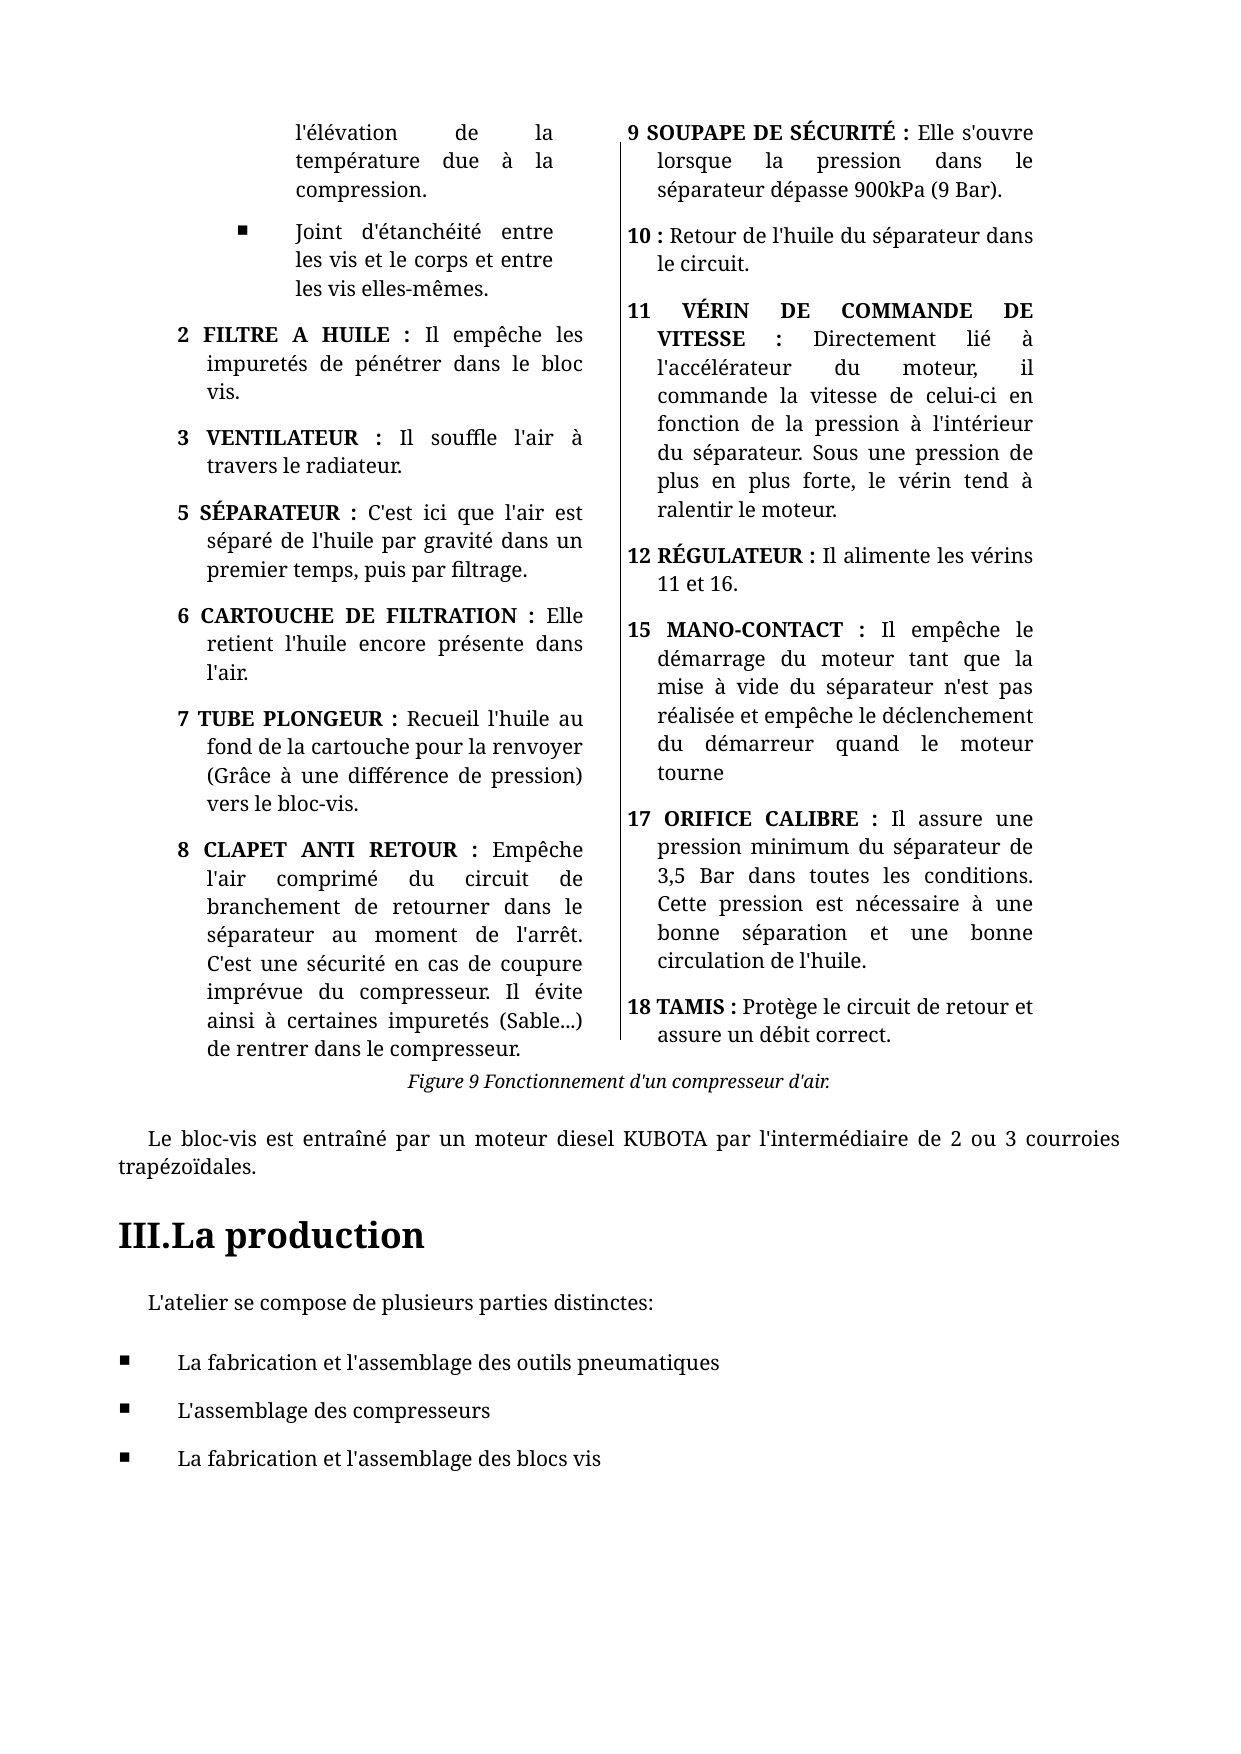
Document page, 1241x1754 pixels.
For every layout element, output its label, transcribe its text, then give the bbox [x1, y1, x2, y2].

list La fabrication et l'assemblage des outils pneumatiques [118, 1346, 1093, 1376]
text Le bloc-vis est entraîné par un moteur diesel KUBOTA par l'intermédiaire de 2 ou 3 courroies trapézoïdales. [118, 1124, 1122, 1181]
text 8 CLAPET ANTI RETOUR : Empêche l'air comprimé du circuit de branchement de retourner dans le séparateur au moment de l'arrêt. C'est une sécurité en cas de coupure imprévue du compresseur. Il évite ainsi à certaines impuretés (Sable...) de rentrer dans le compresseur. [177, 835, 583, 1063]
text 3 VENTILATEUR : Il souffle l'air à travers le radiateur. [177, 423, 583, 480]
subtitle La production [118, 1210, 1122, 1258]
text 10 : Retour de l'huile du séparateur dans le circuit. [627, 221, 1033, 278]
text Figure 9 Fonctionnement d'un compresseur d'air. [177, 1069, 1063, 1094]
text 17 ORIFICE CALIBRE : Il assure une pression minimum du séparateur de 3,5 Bar dans toutes les conditions. Cette pression est nécessaire à une bonne séparation et une bonne circulation de l'huile. [627, 804, 1033, 974]
text 2 FILTRE A HUILE : Il empêche les impuretés de pénétrer dans le bloc vis. [177, 320, 583, 406]
text L'atelier se compose de plusieurs parties distinctes: [118, 1288, 1122, 1316]
text 5 SÉPARATEUR : C'est ici que l'air est séparé de l'huile par gravité dans un premier temps, puis par filtrage. [177, 498, 583, 583]
text 18 TAMIS : Protège le circuit de retour et assure un débit correct. [627, 992, 1033, 1049]
text 9 SOUPAPE DE SÉCURITÉ : Elle s'ouvre lorsque la pression dans le séparateur dépasse 900kPa (9 Bar). [627, 118, 1033, 203]
list Joint d'étanchéité entre les vis et le corps et entre les vis elles-mêmes. [236, 215, 554, 302]
list L'assemblage des compresseurs [118, 1394, 1093, 1424]
text 7 TUBE PLONGEUR : Recueil l'huile au fond de la cartouche pour la renvoyer (Grâce à une différence de pression) vers le bloc-vis. [177, 704, 583, 818]
text 12 RÉGULATEUR : Il alimente les vérins 11 et 16. [627, 541, 1033, 598]
list La fabrication et l'assemblage des blocs vis [118, 1442, 1093, 1472]
text 6 CARTOUCHE DE FILTRATION : Elle retient l'huile encore présente dans l'air. [177, 601, 583, 686]
list l'élévation de la température due à la compression. [236, 118, 554, 203]
text 15 MANO-CONTACT : Il empêche le démarrage du moteur tant que la mise à vide du séparateur n'est pas réalisée et empêche le déclenchement du démarreur quand le moteur tourne [627, 616, 1033, 786]
text 11 VÉRIN DE COMMANDE DE VITESSE : Directement lié à l'accélérateur du moteur, il commande la vitesse de celui-ci en fonction de la pression à l'intérieur du séparateur. Sous une pression de plus en plus forte, le vérin tend à ralentir le moteur. [627, 296, 1033, 523]
